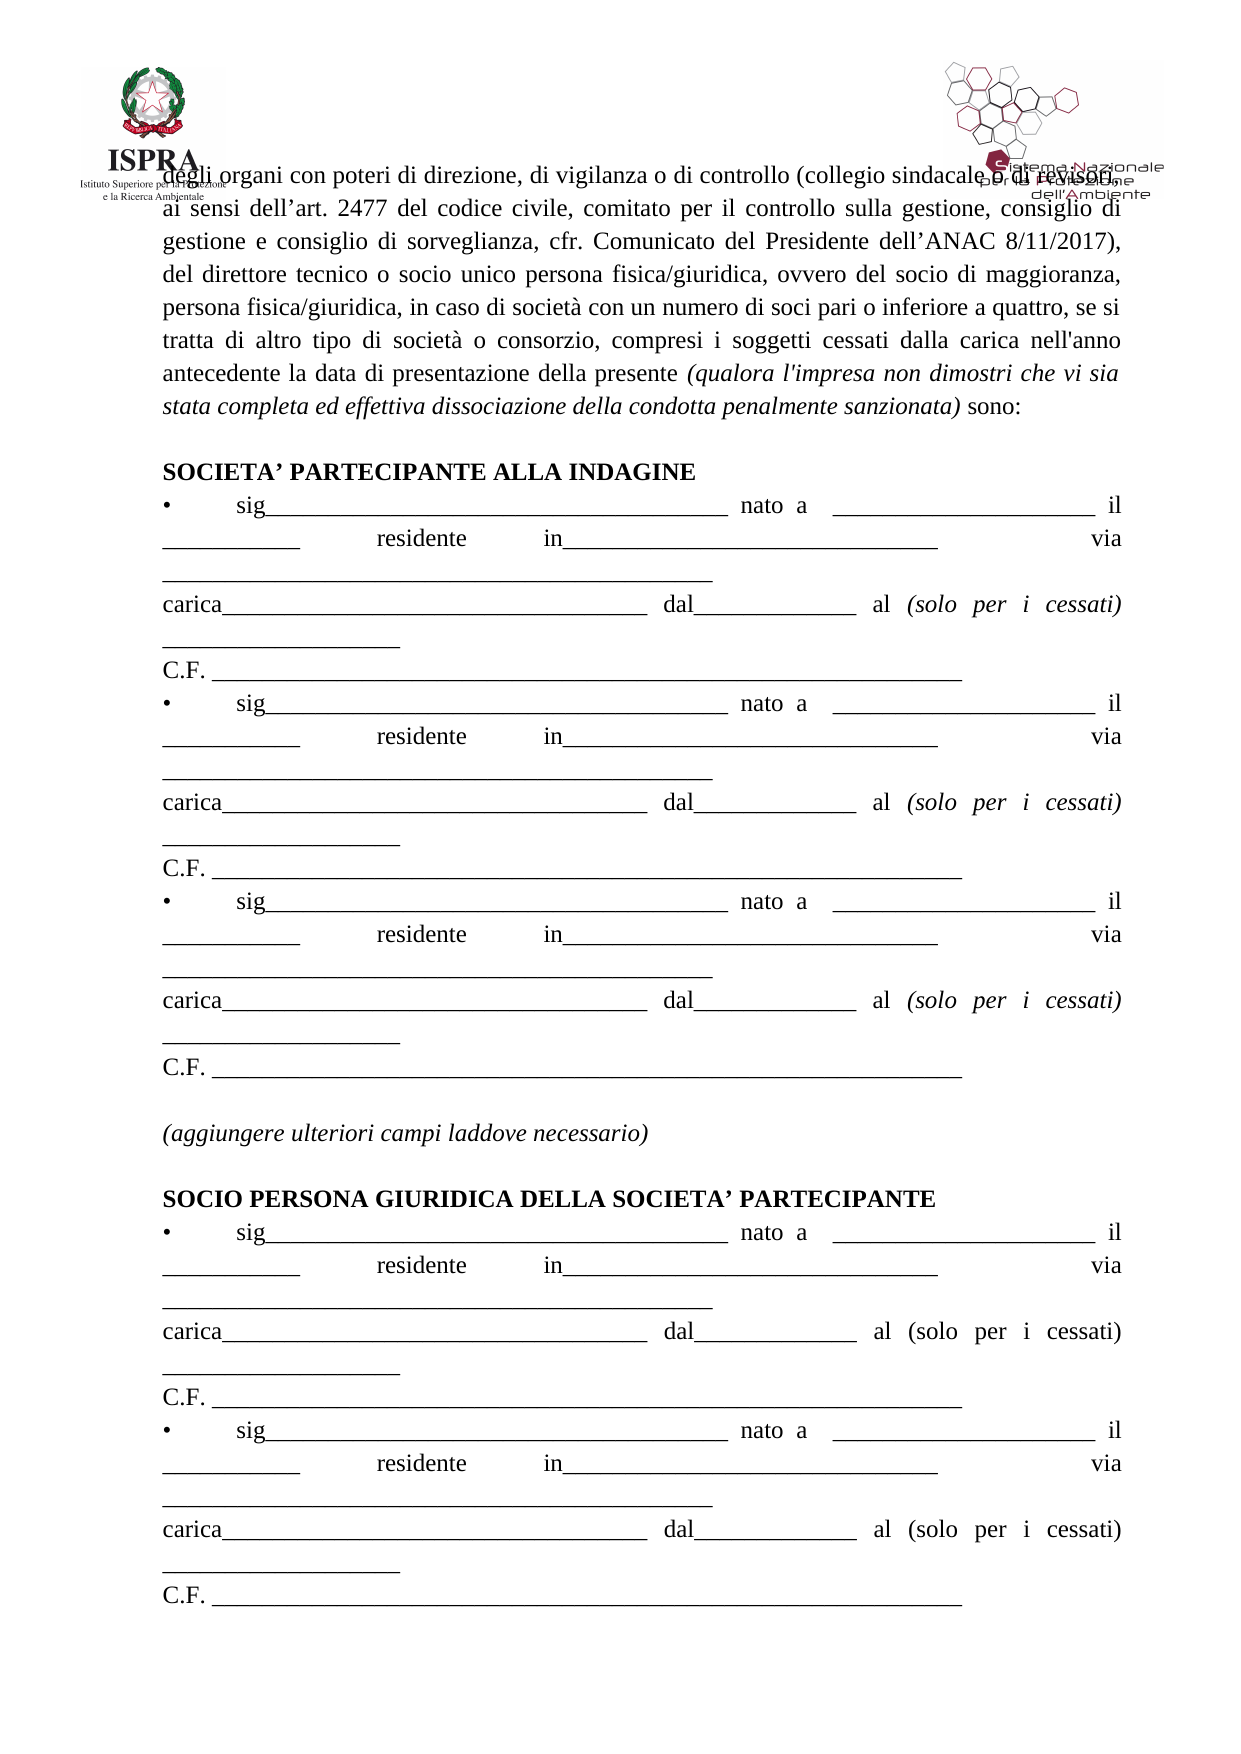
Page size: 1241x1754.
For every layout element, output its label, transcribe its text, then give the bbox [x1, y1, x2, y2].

text • sig_____________________________________ nato a _____________________ il ___________ residente in______________________________ via ____________________________________________ carica__________________________________ dal_____________ al (solo per i cessati) ___________________ [162, 886, 1122, 1047]
text SOCIO PERSONA GIURIDICA DELLA SOCIETA’ PARTECIPANTE [162, 1184, 1122, 1212]
text SOCIETA’ PARTECIPANTE ALLA INDAGINE [162, 457, 1122, 486]
list degli organi con poteri di direzione, di vigilanza o di controllo (collegio sindacale o di revisori, ai sensi dell’art. 2477 del codice civile, comitato per il controllo sulla gestione, consiglio di gestione e consiglio di sorveglianza, cfr. Comunicato del Presidente dell’ANAC 8/11/2017), del direttore tecnico o socio unico persona fisica/giuridica, ovvero del socio di maggioranza, persona fisica/giuridica, in caso di società con un numero di soci pari o inferiore a quattro, se si tratta di altro tipo di società o consorzio, compresi i soggetti cessati dalla carica nell'anno antecedente la data di presentazione della presente (qualora l'impresa non dimostri che vi sia stata completa ed effettiva dissociazione della condotta penalmente sanzionata) sono: [118, 160, 1122, 420]
text C.F. ____________________________________________________________ [162, 853, 1122, 882]
text C.F. ____________________________________________________________ [162, 1580, 1122, 1609]
text • sig_____________________________________ nato a _____________________ il ___________ residente in______________________________ via ____________________________________________ carica__________________________________ dal_____________ al (solo per i cessati) ___________________ [162, 1217, 1122, 1377]
text • sig_____________________________________ nato a _____________________ il ___________ residente in______________________________ via ____________________________________________ carica__________________________________ dal_____________ al (solo per i cessati) ___________________ [162, 1415, 1122, 1576]
text (aggiungere ulteriori campi laddove necessario) [118, 1118, 1122, 1146]
text C.F. ____________________________________________________________ [162, 655, 1122, 684]
text C.F. ____________________________________________________________ [162, 1052, 1122, 1080]
text • sig_____________________________________ nato a _____________________ il ___________ residente in______________________________ via ____________________________________________ carica__________________________________ dal_____________ al (solo per i cessati) ___________________ [162, 688, 1122, 849]
text C.F. ____________________________________________________________ [162, 1382, 1122, 1411]
text • sig_____________________________________ nato a _____________________ il ___________ residente in______________________________ via ____________________________________________ carica__________________________________ dal_____________ al (solo per i cessati) ___________________ [162, 490, 1122, 651]
